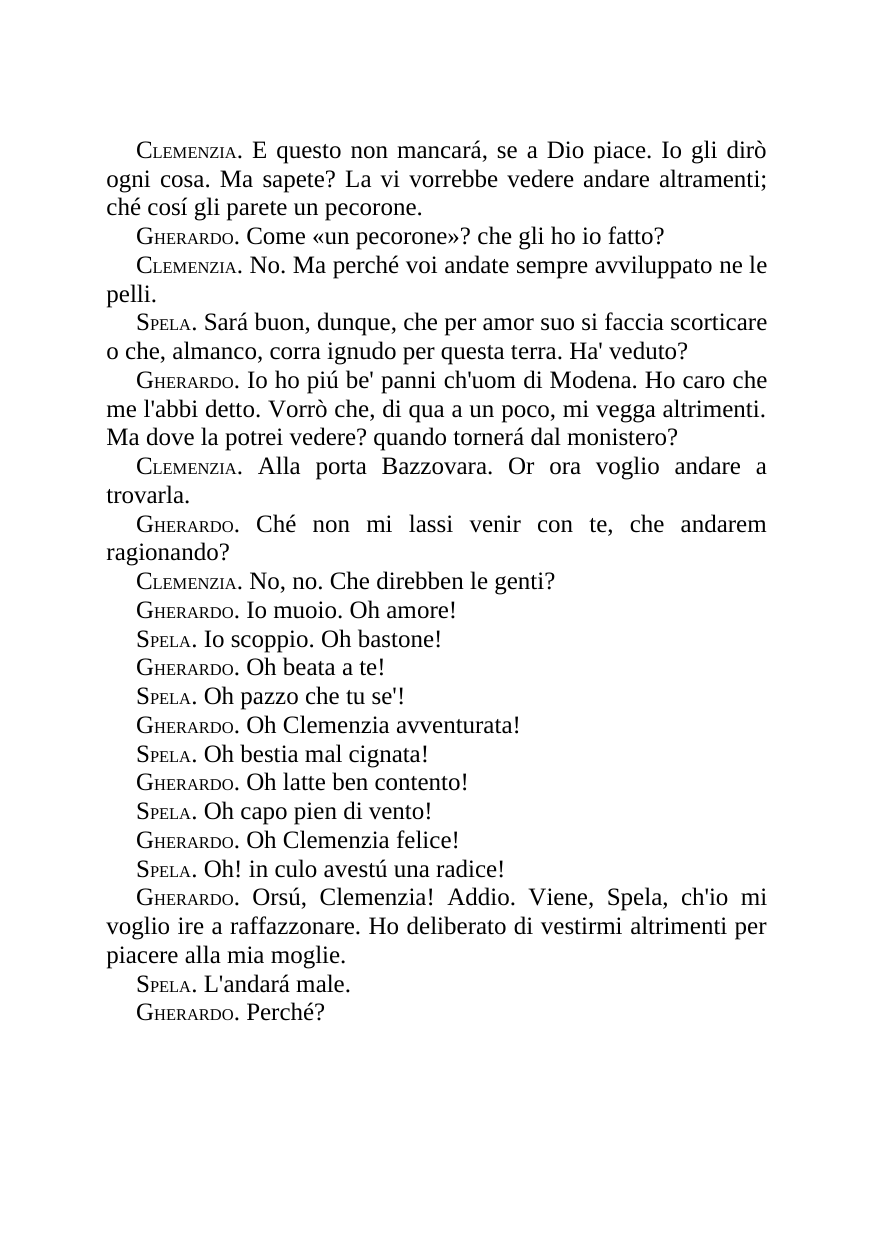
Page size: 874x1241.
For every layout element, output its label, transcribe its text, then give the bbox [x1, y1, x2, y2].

text Spela. Oh bestia mal cignata! [106, 739, 768, 767]
text Gherardo. Ché non mi lassi venir con te, che andarem ragionando? [106, 509, 768, 566]
text Spela. L'andará male. [106, 969, 768, 997]
text Clemenzia. E questo non mancará, se a Dio piace. Io gli dirò ogni cosa. Ma sapete? La vi vorrebbe vedere andare altramenti; ché cosí gli parete un pecorone. [106, 135, 768, 221]
text Spela. Oh! in culo avestú una radice! [106, 854, 768, 882]
text Gherardo. Come «un pecorone»? che gli ho io fatto? [106, 221, 768, 250]
text Spela. Oh capo pien di vento! [106, 796, 768, 825]
text Gherardo. Oh latte ben contento! [106, 767, 768, 796]
text Spela. Oh pazzo che tu se'! [106, 681, 768, 710]
text Gherardo. Oh beata a te! [106, 652, 768, 681]
text Clemenzia. Alla porta Bazzovara. Or ora voglio andare a trovarla. [106, 451, 768, 509]
text Gherardo. Oh Clemenzia felice! [106, 825, 768, 854]
text Spela. Io scoppio. Oh bastone! [106, 624, 768, 652]
text Clemenzia. No. Ma perché voi andate sempre avviluppato ne le pelli. [106, 250, 768, 307]
text Gherardo. Orsú, Clemenzia! Addio. Viene, Spela, ch'io mi voglio ire a raffazzonare. Ho deliberato di vestirmi altrimenti per piacere alla mia moglie. [106, 882, 768, 969]
text Clemenzia. No, no. Che direbben le genti? [106, 566, 768, 595]
text Gherardo. Oh Clemenzia avventurata! [106, 710, 768, 739]
text Gherardo. Perché? [106, 997, 768, 1026]
text Spela. Sará buon, dunque, che per amor suo si faccia scorticare o che, almanco, corra ignudo per questa terra. Ha' veduto? [106, 307, 768, 365]
text Gherardo. Io muoio. Oh amore! [106, 595, 768, 624]
text Gherardo. Io ho piú be' panni ch'uom di Modena. Ho caro che me l'abbi detto. Vorrò che, di qua a un poco, mi vegga altrimenti. Ma dove la potrei vedere? quando tornerá dal monistero? [106, 365, 768, 451]
